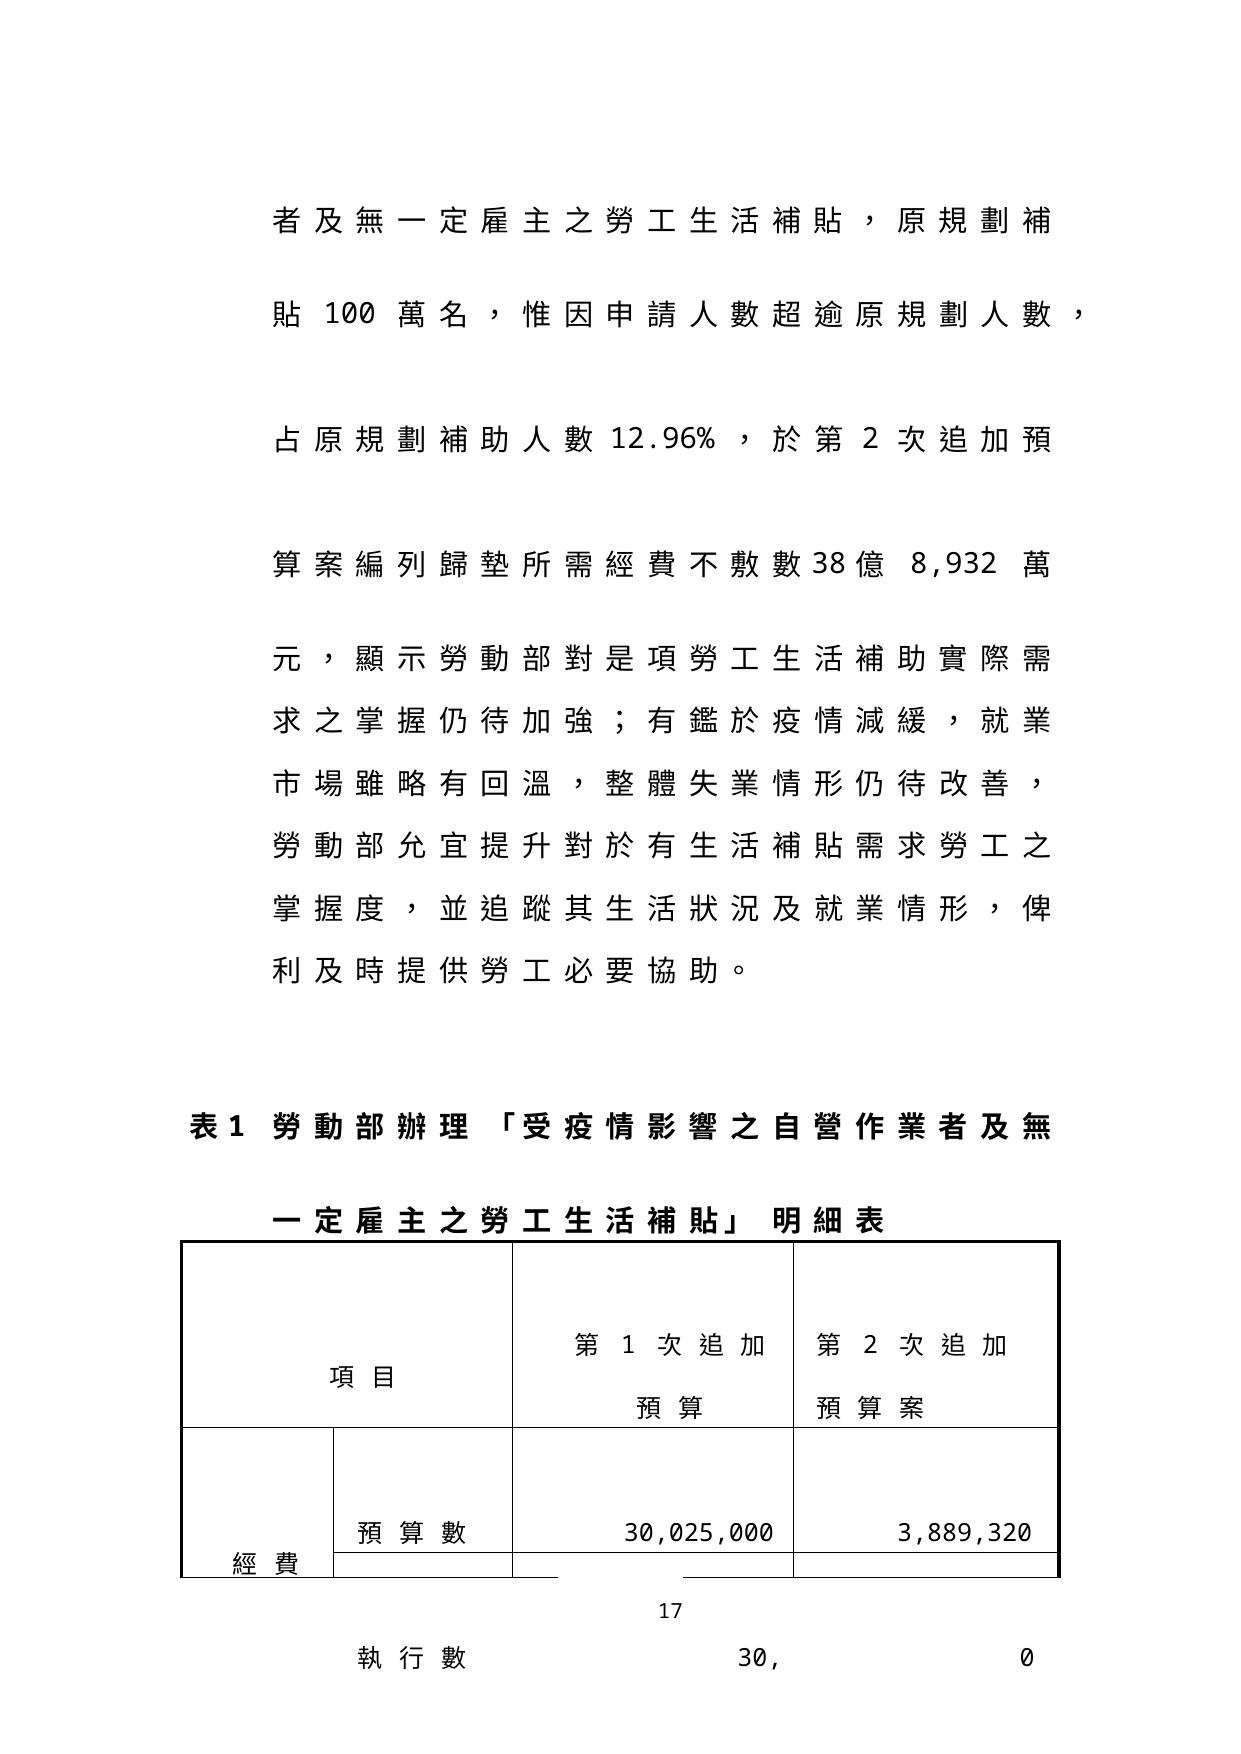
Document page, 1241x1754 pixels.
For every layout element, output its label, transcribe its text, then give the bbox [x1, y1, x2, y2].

table_cell 0 [794, 1553, 1057, 1577]
table_header 第2次追加預算案 [794, 1243, 1057, 1427]
text 綜上，勞動部辦理受疫情影響之自營作業者及無一定雇主之勞工生活補貼，原規劃補貼100萬名，惟因申請人數超逾原規劃人數，占原規劃補助人數12.96%，於第2次追加預算案編列歸墊所需經費不敷數38億8,932萬元，顯示勞動部對是項勞工生活補助實際需求之掌握仍待加強；有鑑於疫情減緩，就業市場雖略有回溫，整體失業情形仍待改善，勞動部允宜提升對於有生活補貼需求勞工之掌握度，並追蹤其生活狀況及就業情形，俾利及時提供勞工必要協助。 [242, 177, 1058, 990]
table_cell 經費(千元) [183, 1428, 333, 1577]
table_cell 30,023,000 [513, 1553, 793, 1577]
table_header 項目 [183, 1243, 512, 1427]
text 表1 勞動部辦理「受疫情影響之自營作業者及無一定雇主之勞工生活補貼」明細表 [183, 1052, 1058, 1240]
table_cell 預算數 [334, 1428, 512, 1552]
table_cell 3,889,320 [794, 1428, 1057, 1552]
table_cell 執行數 [334, 1553, 512, 1577]
table_header 第1次追加預算 [513, 1243, 793, 1427]
table_cell 30,025,000 [513, 1428, 793, 1552]
